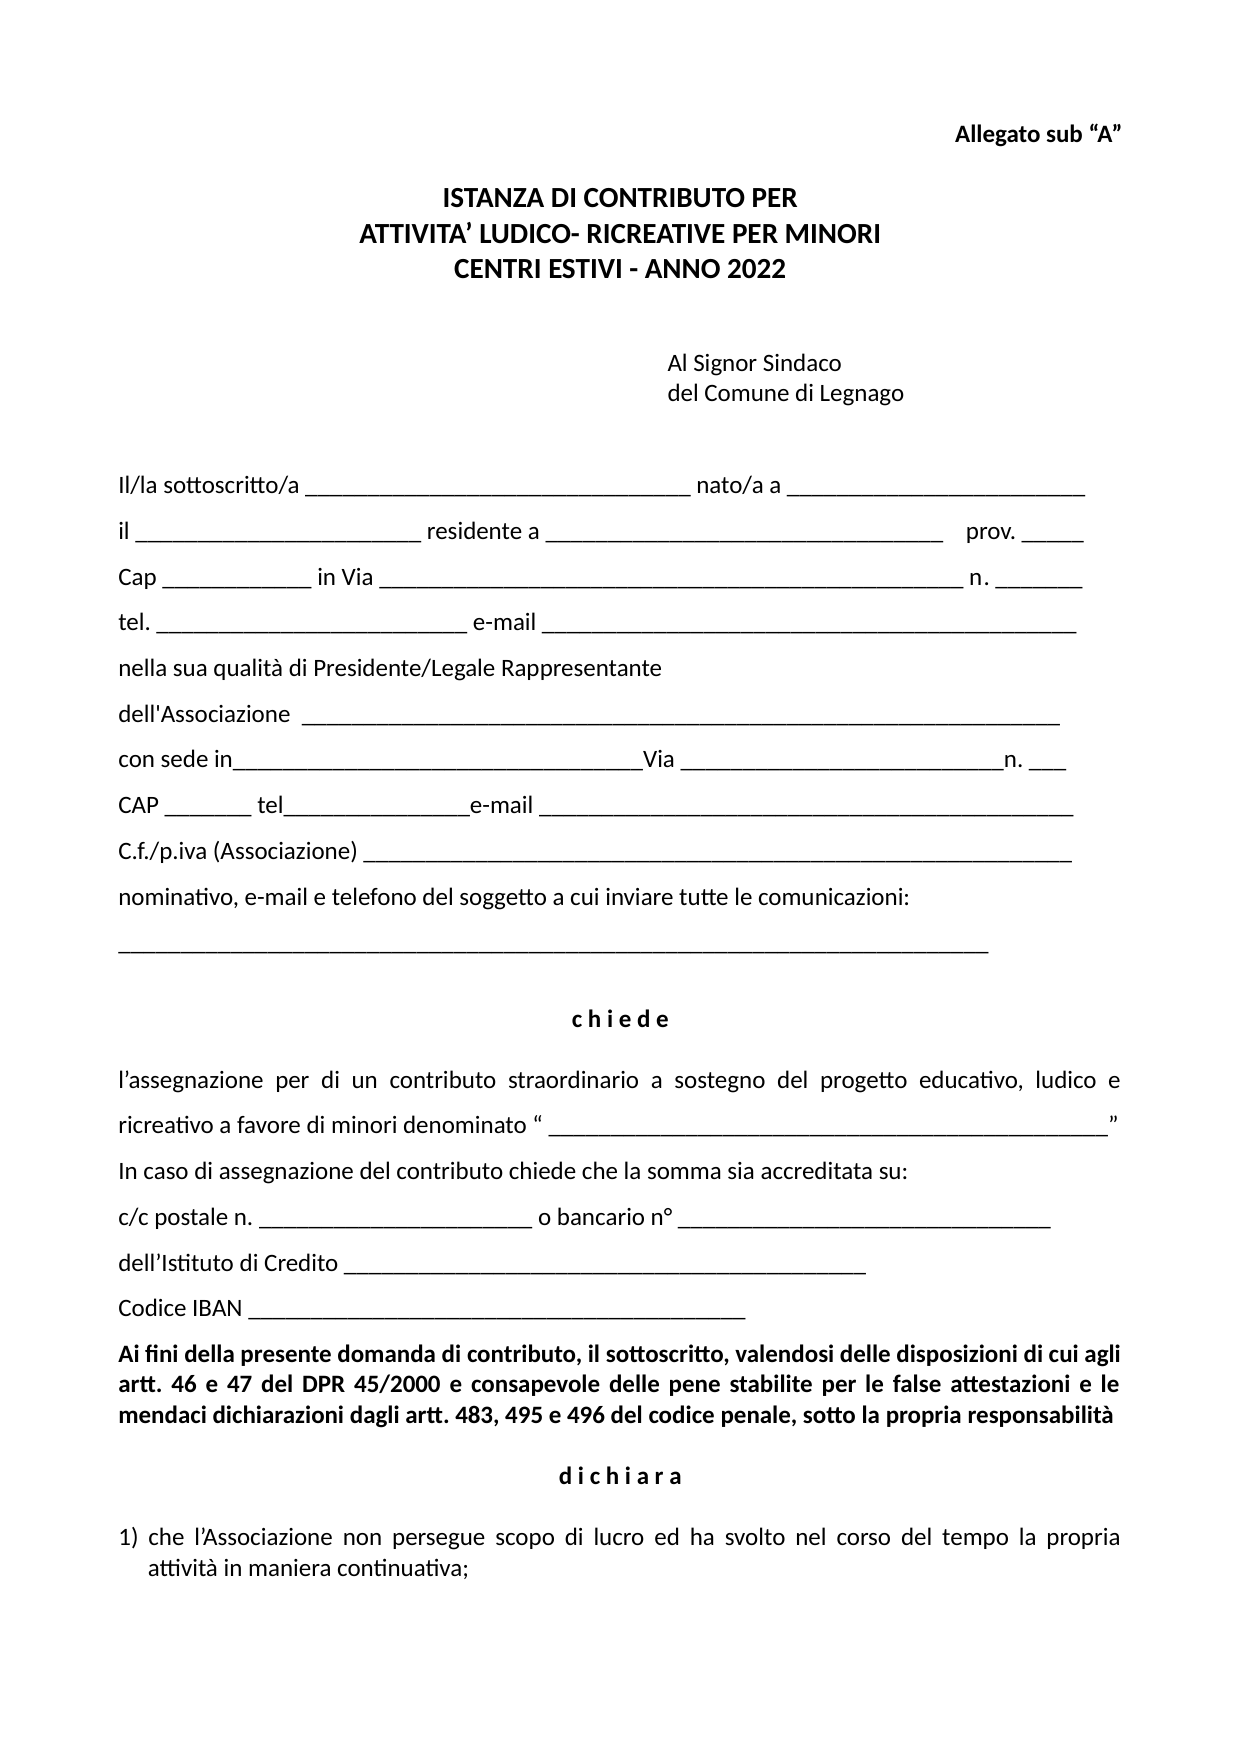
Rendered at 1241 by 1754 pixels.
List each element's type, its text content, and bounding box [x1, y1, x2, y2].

text C.f./p.iva (Associazione) _________________________________________________________ [118, 835, 1122, 866]
text Ai fini della presente domanda di contributo, il sottoscritto, valendosi delle disposizioni di cui agli artt. 46 e 47 del DPR 45/2000 e consapevole delle pene stabilite per le false attestazioni e le mendaci dichiarazioni dagli artt. 483, 495 e 496 del codice penale, sotto la propria responsabilità [118, 1338, 1122, 1430]
text del Comune di Legnago [667, 378, 1122, 408]
text tel. _________________________ e-mail ___________________________________________ [118, 606, 1122, 637]
text Il/la sottoscritto/a _______________________________ nato/a a ________________________ [118, 469, 1122, 500]
text l’assegnazione per di un contributo straordinario a sostegno del progetto educativo, ludico e ricreativo a favore di minori denominato “ _____________________________________________” [118, 1064, 1122, 1140]
text Al Signor Sindaco [667, 347, 1122, 378]
text con sede in_________________________________Via __________________________n. ___ [118, 743, 1122, 774]
text nominativo, e-mail e telefono del soggetto a cui inviare tutte le comunicazioni: [118, 881, 1122, 911]
text d i c h i a r a [118, 1460, 1122, 1491]
text ATTIVITA’ LUDICO- RICREATIVE PER MINORI [118, 215, 1122, 250]
text Codice IBAN ________________________________________ [118, 1292, 1122, 1323]
text 1) che l’Associazione non persegue scopo di lucro ed ha svolto nel corso del tempo la propria attività in maniera continuativa; [118, 1521, 1122, 1582]
text ______________________________________________________________________ [118, 926, 1122, 957]
text c/c postale n. ______________________ o bancario n° ______________________________ dell’Istituto di Credito __________________________________________ [118, 1201, 1122, 1277]
text dell'Associazione _____________________________________________________________ [118, 698, 1122, 728]
text c h i e d e [118, 1003, 1122, 1033]
text il _______________________ residente a ________________________________ prov. _____ [118, 515, 1122, 545]
text ISTANZA DI CONTRIBUTO PER [118, 179, 1122, 215]
text In caso di assegnazione del contributo chiede che la somma sia accreditata su: [118, 1155, 1122, 1186]
text CENTRI ESTIVI - ANNO 2022 [118, 250, 1122, 286]
text Cap ____________ in Via _______________________________________________ n. _______ [118, 561, 1122, 591]
text nella sua qualità di Presidente/Legale Rappresentante [118, 652, 1122, 683]
text CAP _______ tel_______________e-mail ___________________________________________ [118, 789, 1122, 820]
text Allegato sub “A” [118, 118, 1122, 149]
